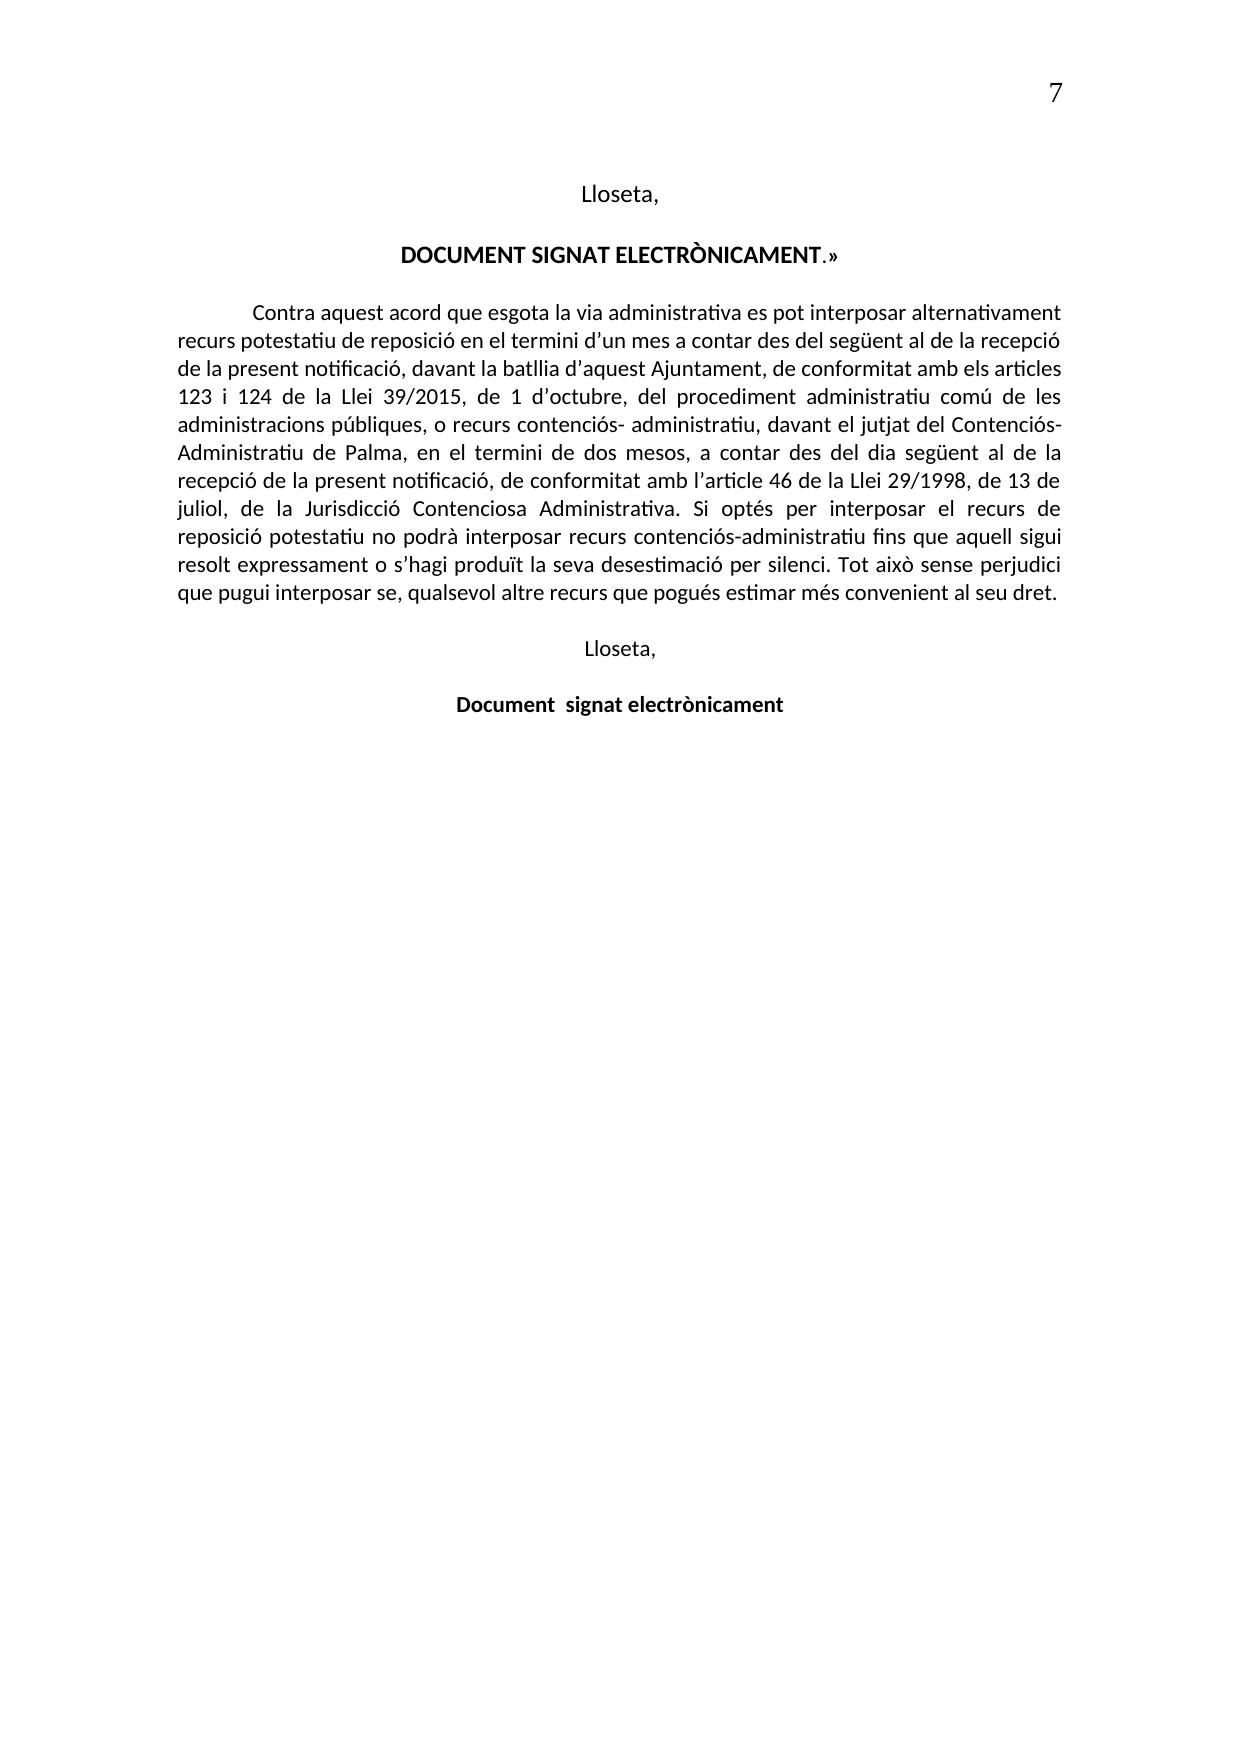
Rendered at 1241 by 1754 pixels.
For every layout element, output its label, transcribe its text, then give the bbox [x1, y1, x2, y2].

text Document signat electrònicament [177, 690, 1063, 718]
text Lloseta, [177, 178, 1063, 209]
text Lloseta, [177, 634, 1063, 662]
text Contra aquest acord que esgota la via administrativa es pot interposar alternativament recurs potestatiu de reposició en el termini d’un mes a contar des del següent al de la recepció de la present notificació, davant la batllia d’aquest Ajuntament, de conformitat amb els articles 123 i 124 de la Llei 39/2015, de 1 d’octubre, del procediment administratiu comú de les administracions públiques, o recurs contenciós- administratiu, davant el jutjat del Contenciós-Administratiu de Palma, en el termini de dos mesos, a contar des del dia següent al de la recepció de la present notificació, de conformitat amb l’article 46 de la Llei 29/1998, de 13 de juliol, de la Jurisdicció Contenciosa Administrativa. Si optés per interposar el recurs de reposició potestatiu no podrà interposar recurs contenciós-administratiu fins que aquell sigui resolt expressament o s’hagi produït la seva desestimació per silenci. Tot això sense perjudici que pugui interposar se, qualsevol altre recurs que pogués estimar més convenient al seu dret. [177, 298, 1063, 606]
text DOCUMENT SIGNAT ELECTRÒNICAMENT.» [177, 239, 1063, 270]
